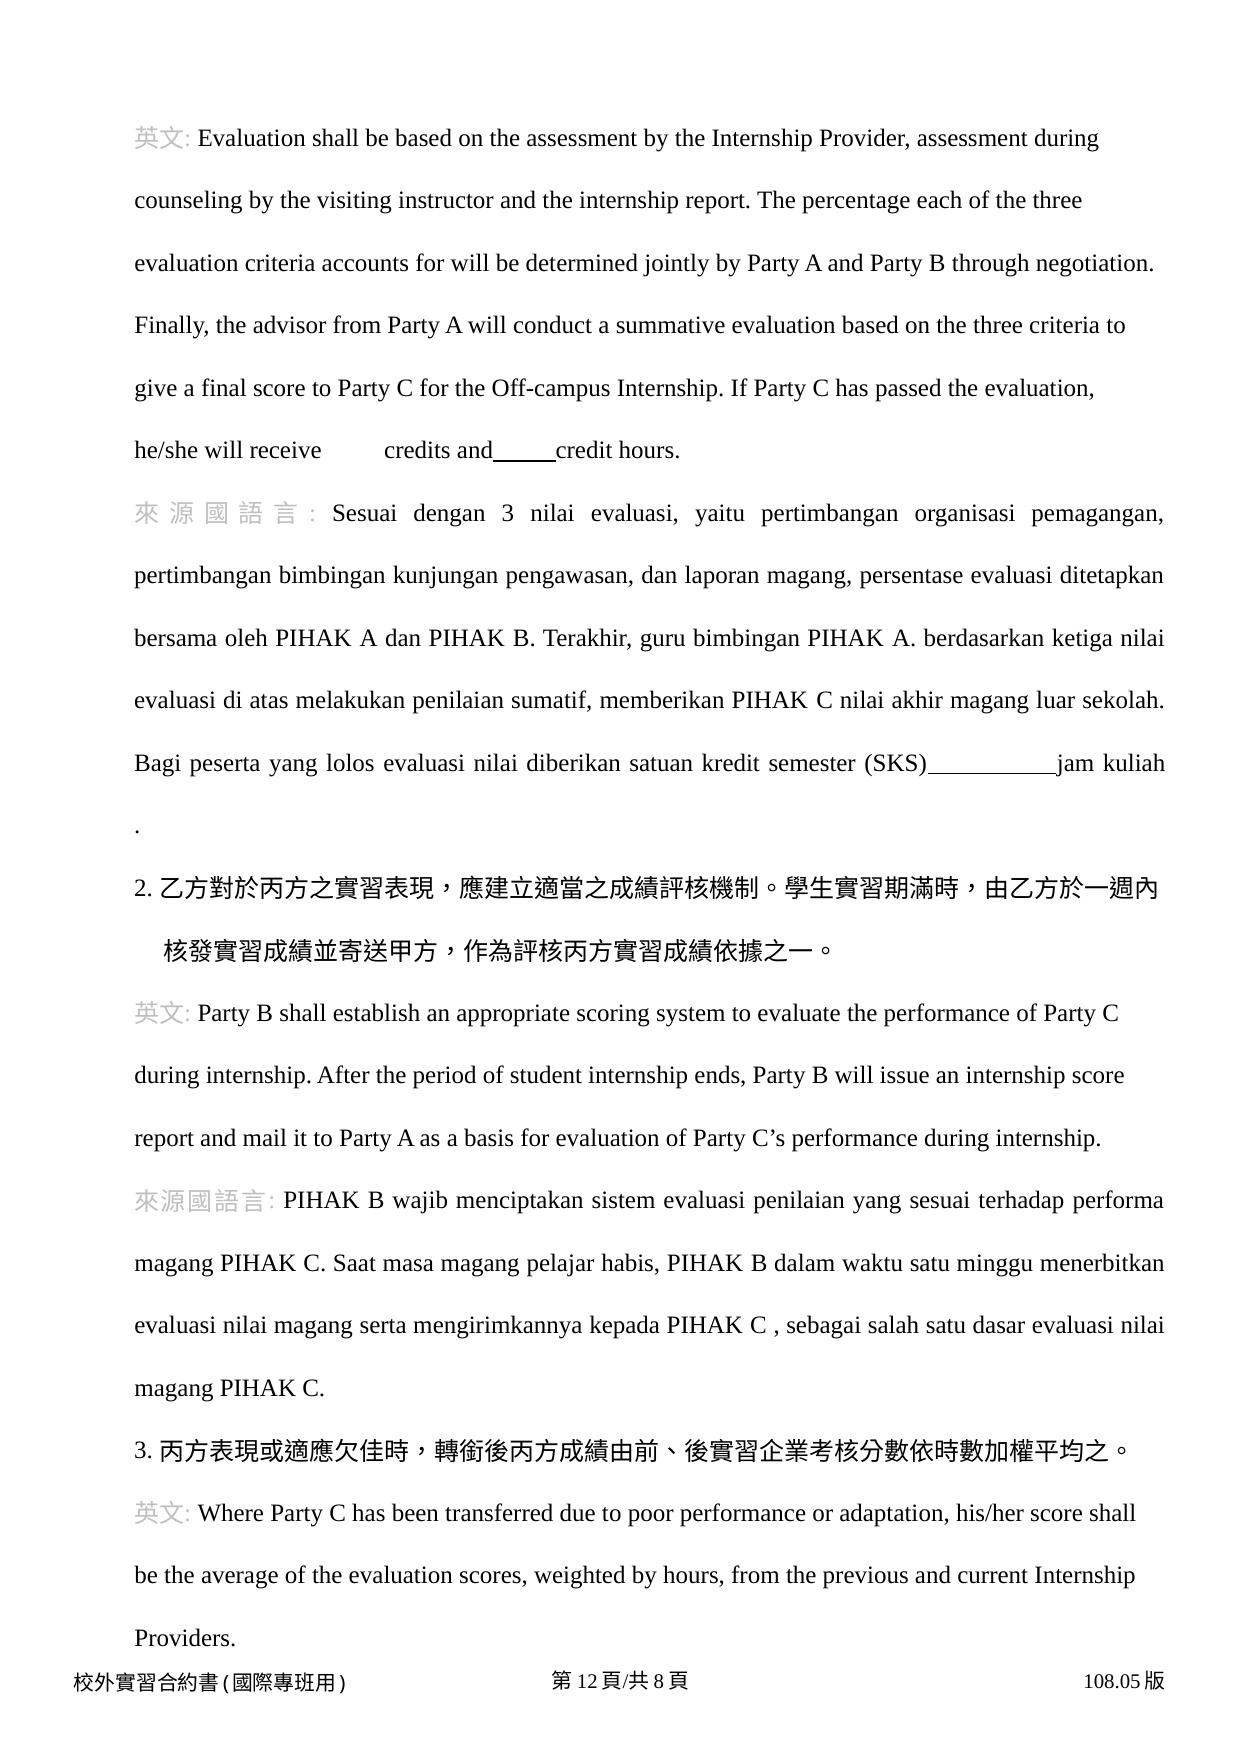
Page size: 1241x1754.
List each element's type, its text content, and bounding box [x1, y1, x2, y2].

text 英文: Party B shall establish an appropriate scoring system to evaluate the performance of Party C during internship. After the period of student internship ends, Party B will issue an internship score report and mail it to Party A as a basis for evaluation of Party C’s performance during internship. [134, 970, 1165, 1158]
text 2. 乙方對於丙方之實習表現，應建立適當之成績評核機制。學生實習期滿時，由乙方於一週內核發實習成績並寄送甲方，作為評核丙方實習成績依據之一。 [134, 845, 1165, 970]
text 3. 丙方表現或適應欠佳時，轉銜後丙方成績由前、後實習企業考核分數依時數加權平均之。 [134, 1408, 1165, 1470]
text 英文: Where Party C has been transferred due to poor performance or adaptation, his/her score shall be the average of the evaluation scores, weighted by hours, from the previous and current Internship Providers. [134, 1470, 1165, 1658]
text 來源國語言: PIHAK B wajib menciptakan sistem evaluasi penilaian yang sesuai terhadap performa magang PIHAK C. Saat masa magang pelajar habis, PIHAK B dalam waktu satu minggu menerbitkan evaluasi nilai magang serta mengirimkannya kepada PIHAK C , sebagai salah satu dasar evaluasi nilai magang PIHAK C. [134, 1158, 1165, 1408]
text 英文: Evaluation shall be based on the assessment by the Internship Provider, assessment during counseling by the visiting instructor and the internship report. The percentage each of the three evaluation criteria accounts for will be determined jointly by Party A and Party B through negotiation. Finally, the advisor from Party A will conduct a summative evaluation based on the three criteria to give a final score to Party C for the Off-campus Internship. If Party C has passed the evaluation, he/she will receive credits and credit hours. [134, 95, 1165, 470]
text 來源國語言: Sesuai dengan 3 nilai evaluasi, yaitu pertimbangan organisasi pemagangan, pertimbangan bimbingan kunjungan pengawasan, dan laporan magang, persentase evaluasi ditetapkan bersama oleh PIHAK A dan PIHAK B. Terakhir, guru bimbingan PIHAK A. berdasarkan ketiga nilai evaluasi di atas melakukan penilaian sumatif, memberikan PIHAK C nilai akhir magang luar sekolah. Bagi peserta yang lolos evaluasi nilai diberikan satuan kredit semester (SKS) jam kuliah . [134, 470, 1165, 845]
